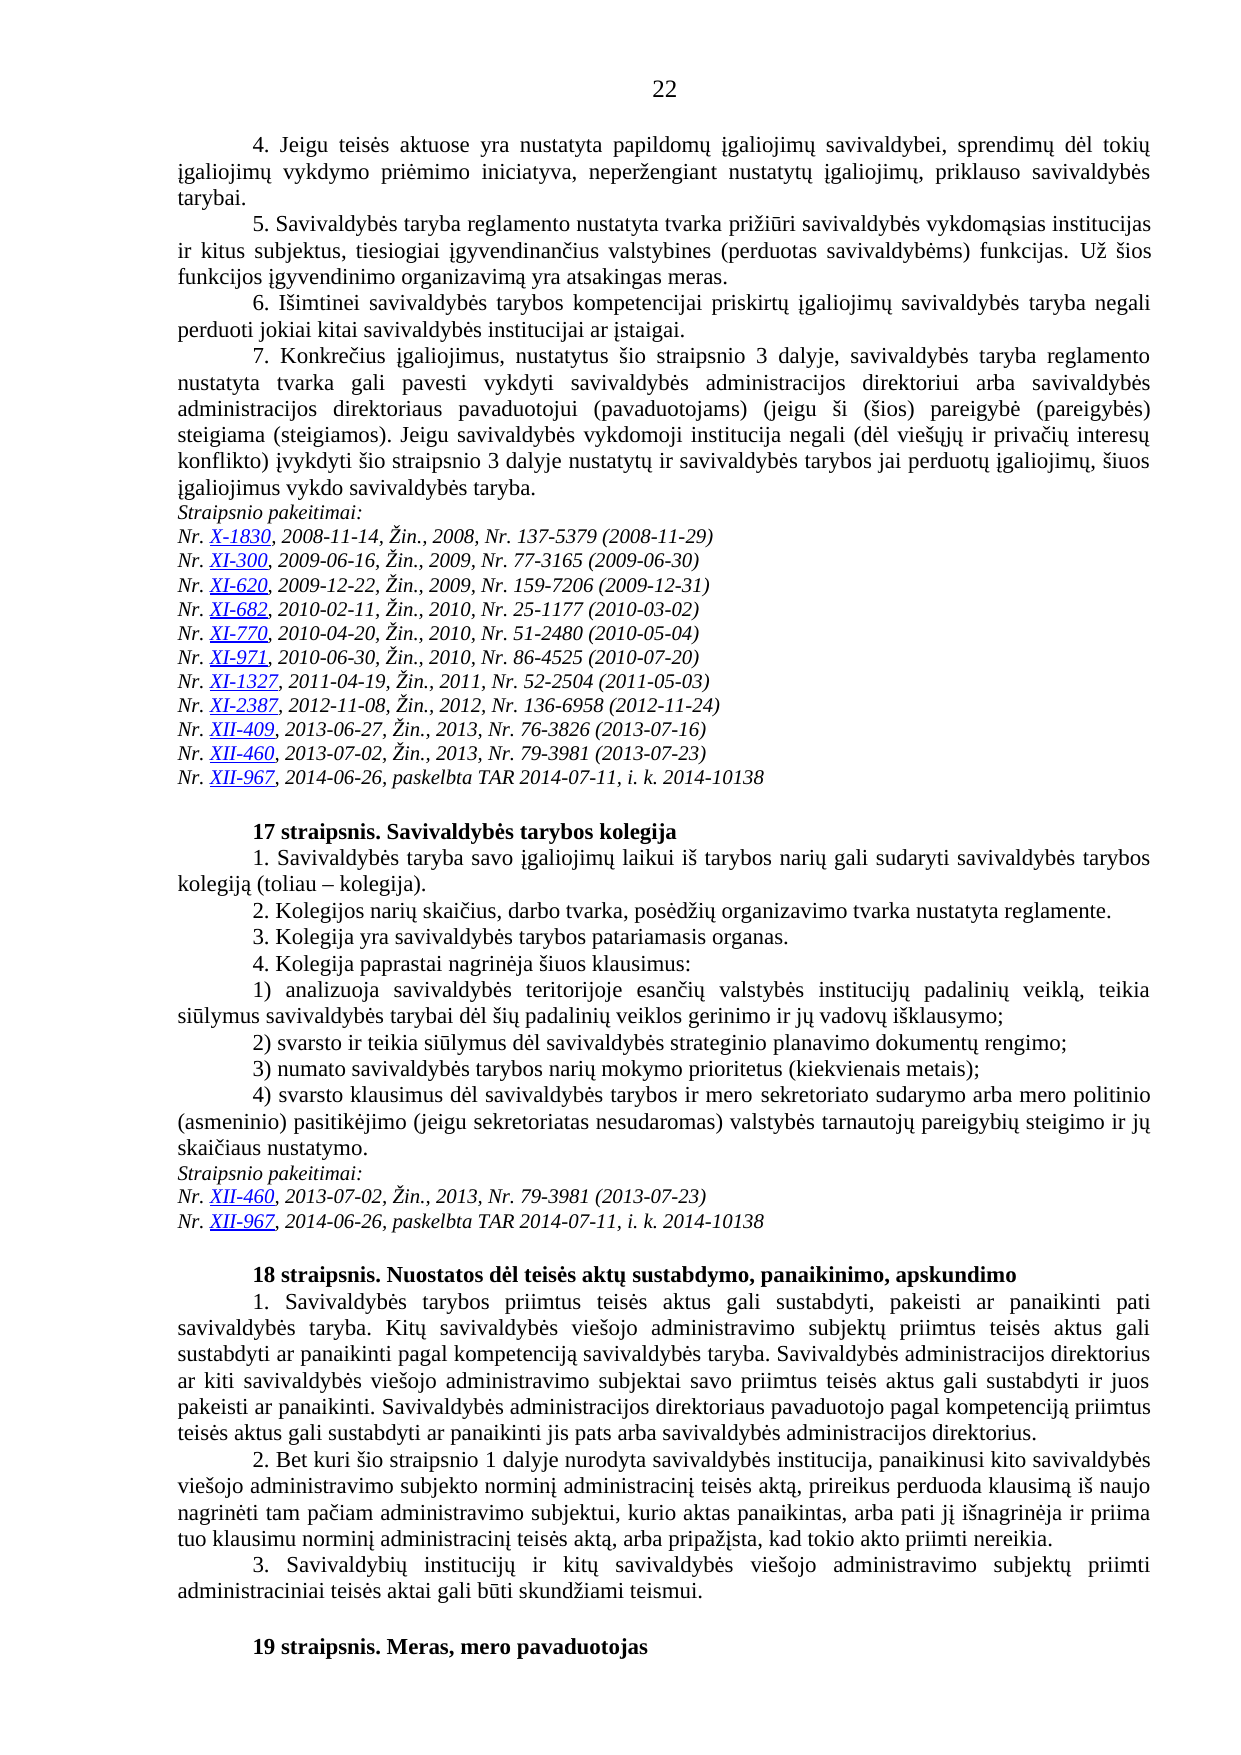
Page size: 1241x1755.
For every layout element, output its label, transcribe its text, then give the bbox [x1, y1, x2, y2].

text 7. Konkrečius įgaliojimus, nustatytus šio straipsnio 3 dalyje, savivaldybės taryba reglamento nustatyta tvarka gali pavesti vykdyti savivaldybės administracijos direktoriui arba savivaldybės administracijos direktoriaus pavaduotojui (pavaduotojams) (jeigu ši (šios) pareigybė (pareigybės) steigiama (steigiamos). Jeigu savivaldybės vykdomoji institucija negali (dėl viešųjų ir privačių interesų konflikto) įvykdyti šio straipsnio 3 dalyje nustatytų ir savivaldybės tarybos jai perduotų įgaliojimų, šiuos įgaliojimus vykdo savivaldybės taryba. [177, 342, 1152, 500]
text Nr. XII-967, 2014-06-26, paskelbta TAR 2014-07-11, i. k. 2014-10138 [177, 765, 1152, 789]
text 3. Savivaldybių institucijų ir kitų savivaldybės viešojo administravimo subjektų priimti administraciniai teisės aktai gali būti skundžiami teismui. [177, 1551, 1152, 1604]
text 4. Jeigu teisės aktuose yra nustatyta papildomų įgaliojimų savivaldybei, sprendimų dėl tokių įgaliojimų vykdymo priėmimo iniciatyva, neperžengiant nustatytų įgaliojimų, priklauso savivaldybės tarybai. [177, 131, 1152, 210]
text Nr. XII-460, 2013-07-02, Žin., 2013, Nr. 79-3981 (2013-07-23) [177, 741, 1152, 765]
text 4) svarsto klausimus dėl savivaldybės tarybos ir mero sekretoriato sudarymo arba mero politinio (asmeninio) pasitikėjimo (jeigu sekretoriatas nesudaromas) valstybės tarnautojų pareigybių steigimo ir jų skaičiaus nustatymo. [177, 1081, 1152, 1160]
text 4. Kolegija paprastai nagrinėja šiuos klausimus: [177, 949, 1152, 976]
text 3) numato savivaldybės tarybos narių mokymo prioritetus (kiekvienais metais); [177, 1055, 1152, 1081]
text Nr. XI-1327, 2011-04-19, Žin., 2011, Nr. 52-2504 (2011-05-03) [177, 669, 1152, 693]
text 17 straipsnis. Savivaldybės tarybos kolegija [177, 818, 1152, 844]
text Nr. XII-409, 2013-06-27, Žin., 2013, Nr. 76-3826 (2013-07-16) [177, 717, 1152, 741]
text Straipsnio pakeitimai: [177, 1160, 1152, 1184]
text 1) analizuoja savivaldybės teritorijoje esančių valstybės institucijų padalinių veiklą, teikia siūlymus savivaldybės tarybai dėl šių padalinių veiklos gerinimo ir jų vadovų išklausymo; [177, 976, 1152, 1029]
text 2. Bet kuri šio straipsnio 1 dalyje nurodyta savivaldybės institucija, panaikinusi kito savivaldybės viešojo administravimo subjekto norminį administracinį teisės aktą, prireikus perduoda klausimą iš naujo nagrinėti tam pačiam administravimo subjektui, kurio aktas panaikintas, arba pati jį išnagrinėja ir priima tuo klausimu norminį administracinį teisės aktą, arba pripažįsta, kad tokio akto priimti nereikia. [177, 1446, 1152, 1551]
text Nr. XI-620, 2009-12-22, Žin., 2009, Nr. 159-7206 (2009-12-31) [177, 572, 1152, 597]
text 2) svarsto ir teikia siūlymus dėl savivaldybės strateginio planavimo dokumentų rengimo; [177, 1029, 1152, 1055]
text 5. Savivaldybės taryba reglamento nustatyta tvarka prižiūri savivaldybės vykdomąsias institucijas ir kitus subjektus, tiesiogiai įgyvendinančius valstybines (perduotas savivaldybėms) funkcijas. Už šios funkcijos įgyvendinimo organizavimą yra atsakingas meras. [177, 210, 1152, 289]
text Nr. XI-300, 2009-06-16, Žin., 2009, Nr. 77-3165 (2009-06-30) [177, 548, 1152, 572]
text 3. Kolegija yra savivaldybės tarybos patariamasis organas. [177, 923, 1152, 949]
text Nr. XII-967, 2014-06-26, paskelbta TAR 2014-07-11, i. k. 2014-10138 [177, 1208, 1152, 1233]
text 2. Kolegijos narių skaičius, darbo tvarka, posėdžių organizavimo tvarka nustatyta reglamente. [177, 897, 1152, 923]
text Nr. X-1830, 2008-11-14, Žin., 2008, Nr. 137-5379 (2008-11-29) [177, 524, 1152, 548]
text 1. Savivaldybės taryba savo įgaliojimų laikui iš tarybos narių gali sudaryti savivaldybės tarybos kolegiją (toliau – kolegija). [177, 844, 1152, 897]
text Straipsnio pakeitimai: [177, 500, 1152, 524]
text Nr. XII-460, 2013-07-02, Žin., 2013, Nr. 79-3981 (2013-07-23) [177, 1184, 1152, 1208]
text 19 straipsnis. Meras, mero pavaduotojas [177, 1633, 1152, 1659]
text Nr. XI-770, 2010-04-20, Žin., 2010, Nr. 51-2480 (2010-05-04) [177, 621, 1152, 645]
text Nr. XI-971, 2010-06-30, Žin., 2010, Nr. 86-4525 (2010-07-20) [177, 645, 1152, 669]
text Nr. XI-682, 2010-02-11, Žin., 2010, Nr. 25-1177 (2010-03-02) [177, 597, 1152, 621]
text Nr. XI-2387, 2012-11-08, Žin., 2012, Nr. 136-6958 (2012-11-24) [177, 693, 1152, 717]
text 6. Išimtinei savivaldybės tarybos kompetencijai priskirtų įgaliojimų savivaldybės taryba negali perduoti jokiai kitai savivaldybės institucijai ar įstaigai. [177, 289, 1152, 342]
text 1. Savivaldybės tarybos priimtus teisės aktus gali sustabdyti, pakeisti ar panaikinti pati savivaldybės taryba. Kitų savivaldybės viešojo administravimo subjektų priimtus teisės aktus gali sustabdyti ar panaikinti pagal kompetenciją savivaldybės taryba. Savivaldybės administracijos direktorius ar kiti savivaldybės viešojo administravimo subjektai savo priimtus teisės aktus gali sustabdyti ir juos pakeisti ar panaikinti. Savivaldybės administracijos direktoriaus pavaduotojo pagal kompetenciją priimtus teisės aktus gali sustabdyti ar panaikinti jis pats arba savivaldybės administracijos direktorius. [177, 1288, 1152, 1446]
text 18 straipsnis. Nuostatos dėl teisės aktų sustabdymo, panaikinimo, apskundimo [177, 1261, 1152, 1288]
